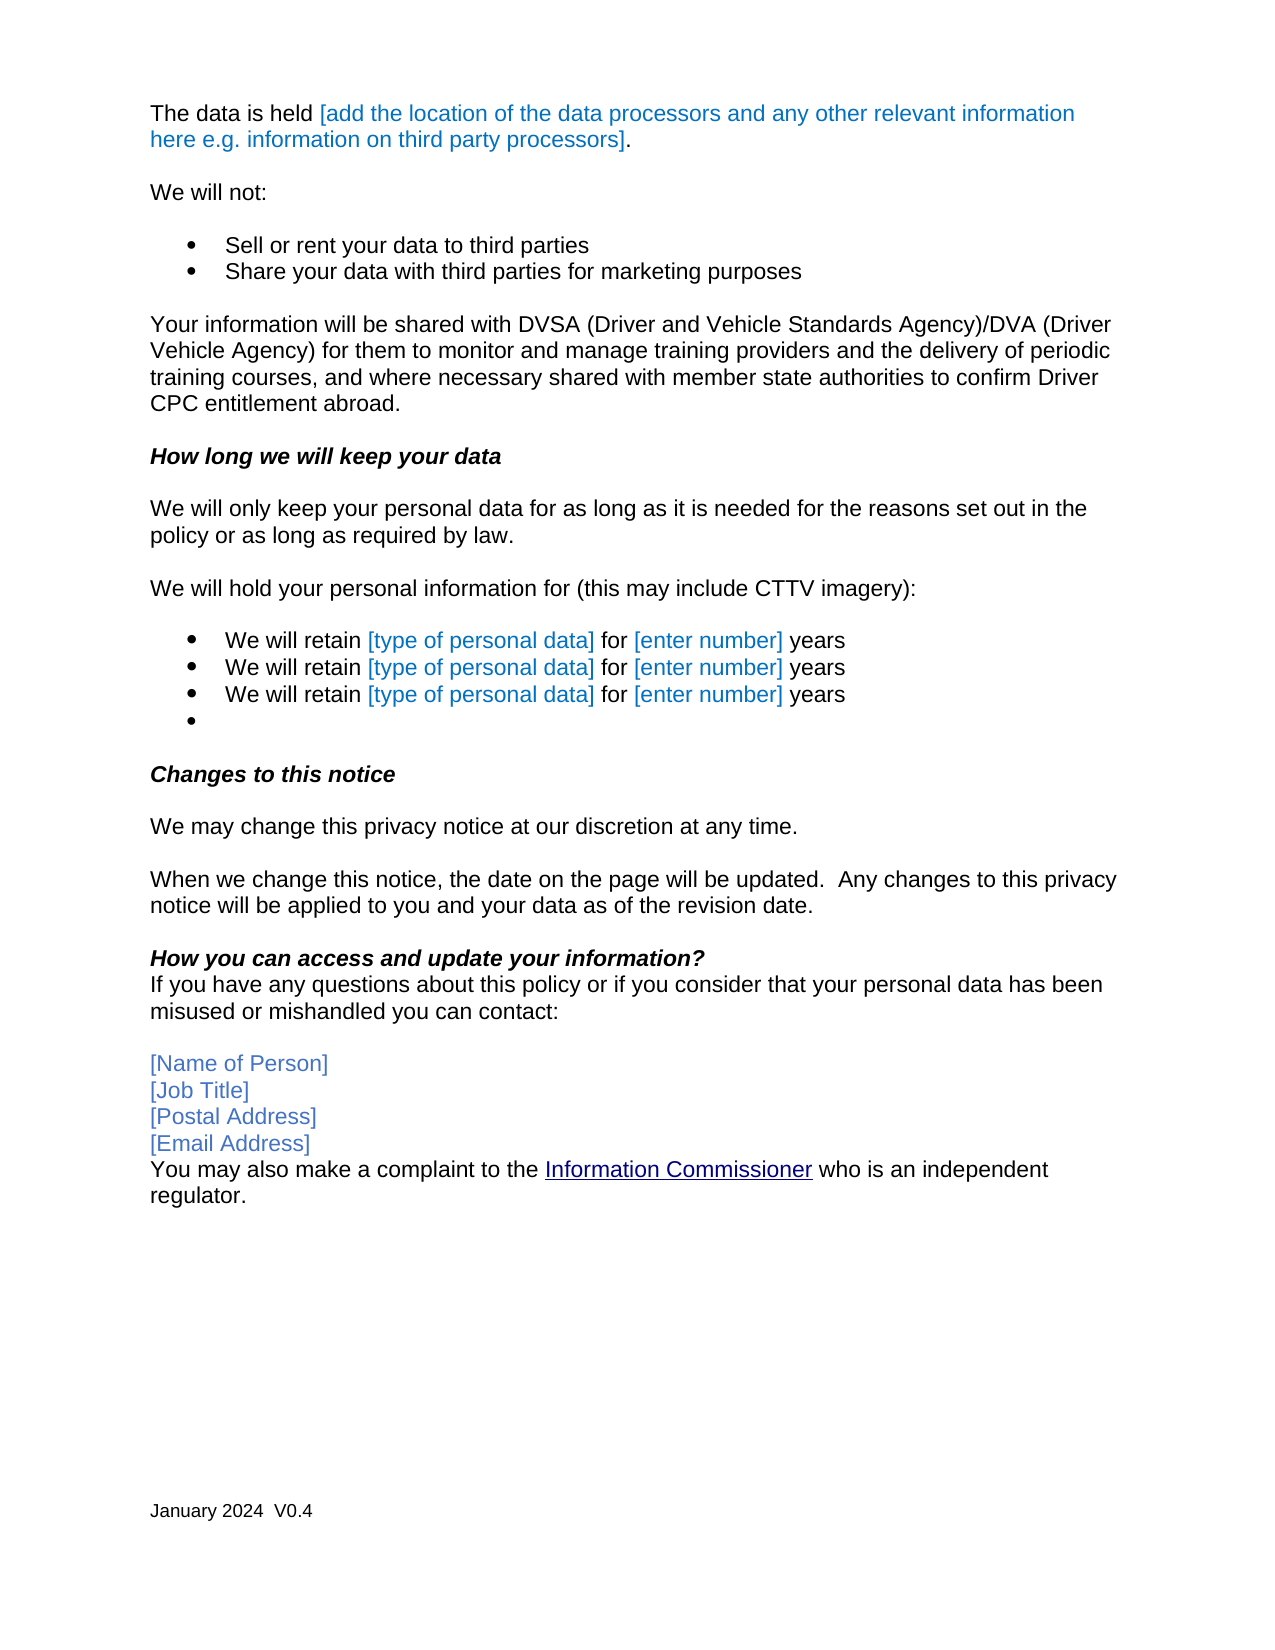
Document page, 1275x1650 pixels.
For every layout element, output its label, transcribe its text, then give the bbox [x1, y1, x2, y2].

text We will only keep your personal data for as long as it is needed for the reasons set out in the policy or as long as required by law. [150, 495, 1125, 548]
text We will hold your personal information for (this may include CTTV imagery): [150, 574, 1125, 601]
text The data is held [add the location of the data processors and any other relevant information here e.g. information on third party processors]. [150, 74, 1125, 153]
text When we change this notice, the date on the page will be updated. Any changes to this privacy notice will be applied to you and your data as of the revision date. [150, 866, 1125, 919]
list We will retain [type of personal data] for [enter number] years [187, 627, 1125, 654]
list We will retain [type of personal data] for [enter number] years [187, 681, 1125, 708]
text We may change this privacy notice at our discretion at any time. [150, 813, 1125, 839]
text Changes to this notice [150, 761, 1125, 787]
text If you have any questions about this policy or if you consider that your personal data has been misused or mishandled you can contact: [Name of Person] [Job Title] [Postal Address] [Email Address] [150, 971, 1125, 1156]
text We will not: [150, 179, 1125, 206]
list Share your data with third parties for marketing purposes [187, 258, 1125, 284]
text How long we will keep your data [150, 443, 1125, 469]
list Sell or rent your data to third parties [187, 232, 1125, 258]
text You may also make a complaint to the Information Commissioner who is an independent regulator. [150, 1156, 1125, 1208]
text How you can access and update your information? [150, 945, 1125, 971]
list We will retain [type of personal data] for [enter number] years [187, 654, 1125, 681]
text Your information will be shared with DVSA (Driver and Vehicle Standards Agency)/DVA (Driver Vehicle Agency) for them to monitor and manage training providers and the delivery of periodic training courses, and where necessary shared with member state authorities to confirm Driver CPC entitlement abroad. [150, 311, 1125, 416]
